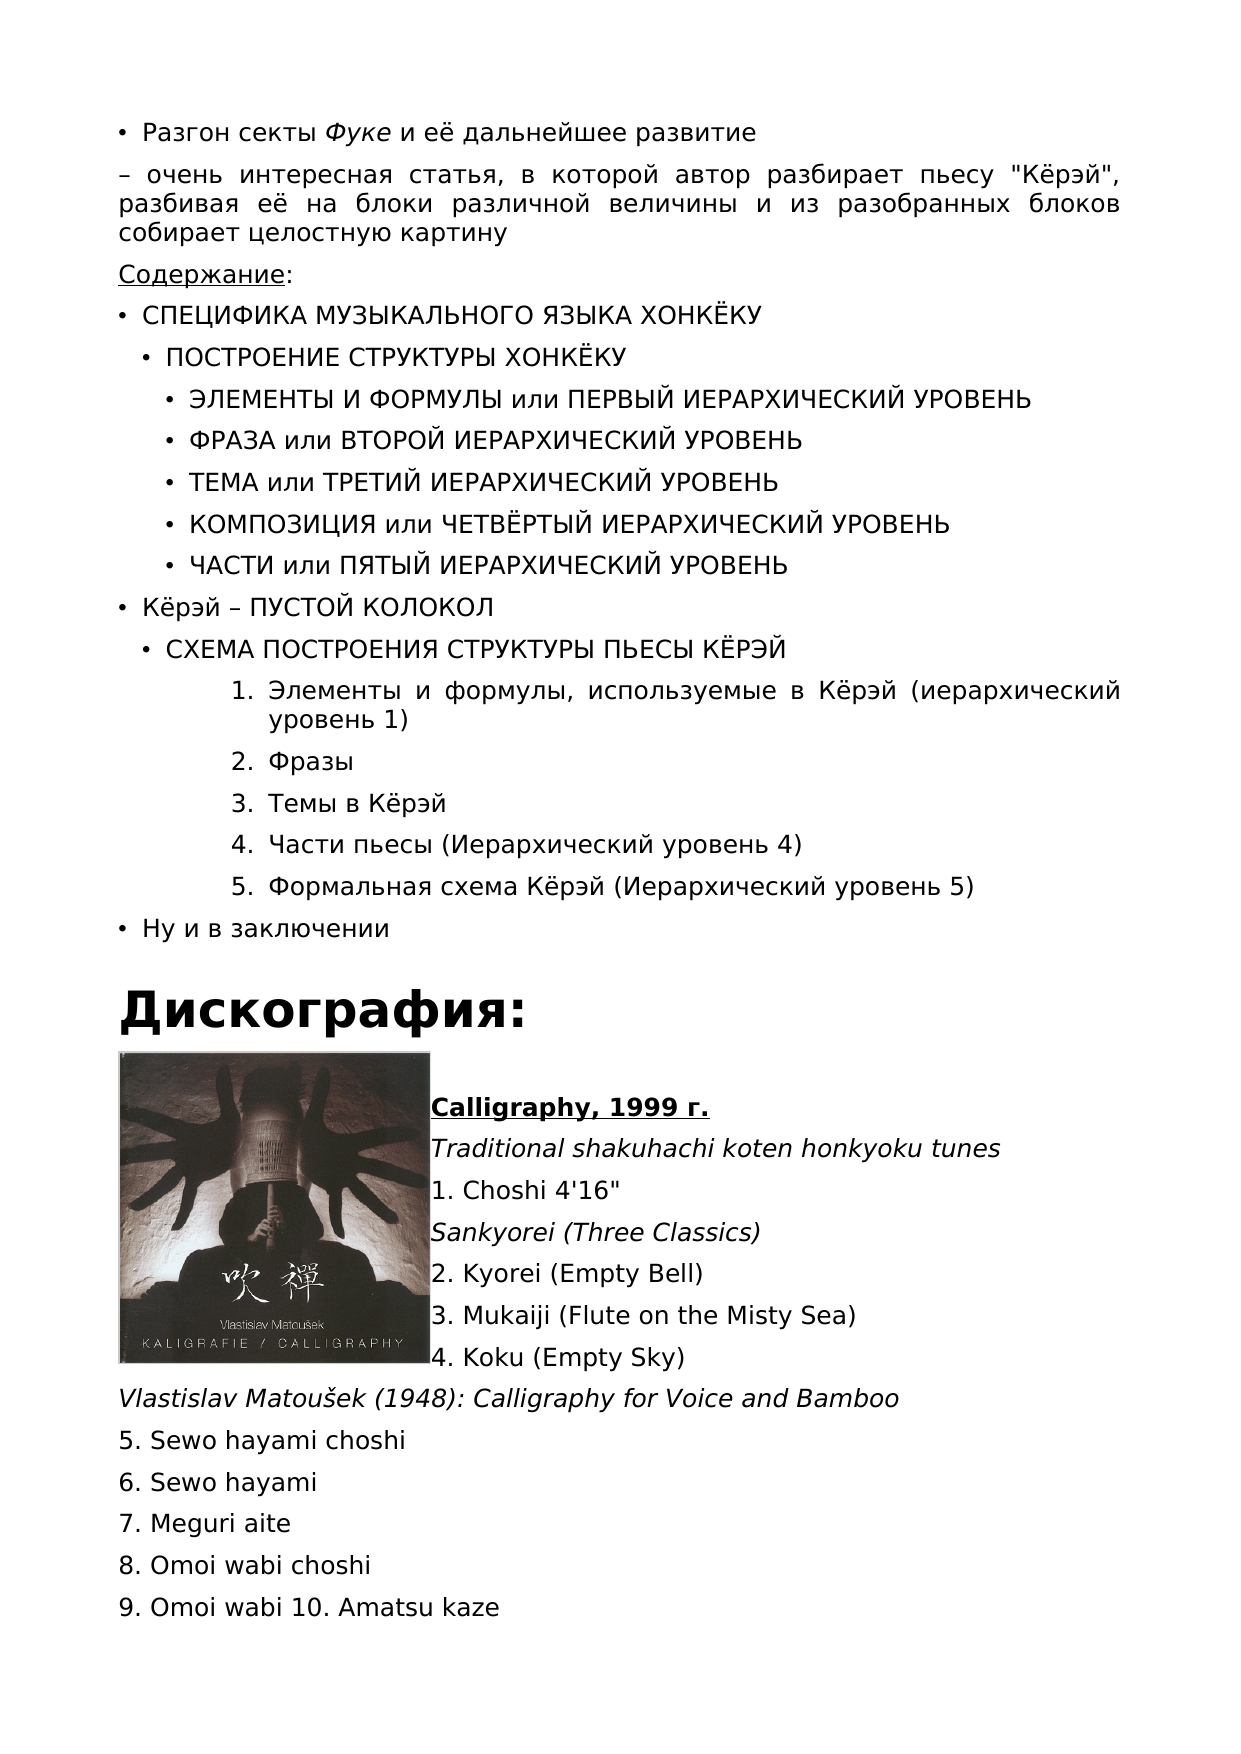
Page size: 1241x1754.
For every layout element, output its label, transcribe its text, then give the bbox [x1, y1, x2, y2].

text Содержание: [118, 260, 1122, 289]
list СХЕМА ПОСТРОЕНИЯ СТРУКТУРЫ ПЬЕСЫ КЁРЭЙ [142, 635, 1122, 664]
list Части пьесы (Иерархический уровень 4) [231, 831, 1122, 860]
text 5. Sewo hayami choshi [118, 1426, 1122, 1456]
picture [118, 1051, 431, 1364]
list Фразы [231, 747, 1122, 776]
text 3. Mukaiji (Flute on the Misty Sea) [431, 1301, 1122, 1331]
list ЭЛЕМЕНТЫ И ФОРМУЛЫ или ПЕРВЫЙ ИЕРАРХИЧЕСКИЙ УРОВЕНЬ [165, 385, 1122, 414]
list Разгон секты Фуке и её дальнейшее развитие [118, 118, 1122, 147]
list Кёрэй – ПУСТОЙ КОЛОКОЛ [118, 593, 1122, 622]
list Ну и в заключении [118, 914, 1122, 943]
text 4. Koku (Empty Sky) [118, 1343, 1122, 1372]
text Traditional shakuhachi koten honkyoku tunes [431, 1135, 1122, 1164]
subtitle Дискография: [118, 981, 1122, 1039]
text – очень интересная статья, в которой автор разбирает пьесу "Кёрэй", разбивая её на блоки различной величины и из разобранных блоков собирает целостную картину [118, 160, 1122, 247]
text 9. Omoi wabi 10. Amatsu kaze [118, 1593, 1122, 1622]
text 6. Sewo hayami [118, 1468, 1122, 1497]
text 7. Meguri aite [118, 1510, 1122, 1539]
list КОМПОЗИЦИЯ или ЧЕТВЁРТЫЙ ИЕРАРХИЧЕСКИЙ УРОВЕНЬ [165, 510, 1122, 539]
text 2. Kyorei (Empty Bell) [431, 1260, 1122, 1289]
list ПОСТРОЕНИЕ СТРУКТУРЫ ХОНКЁКУ [142, 343, 1122, 372]
list ЧАСТИ или ПЯТЫЙ ИЕРАРХИЧЕСКИЙ УРОВЕНЬ [165, 551, 1122, 581]
list Темы в Кёрэй [231, 789, 1122, 818]
list Элементы и формулы, используемые в Кёрэй (иерархический уровень 1) [231, 676, 1122, 735]
list ТЕМА или ТРЕТИЙ ИЕРАРХИЧЕСКИЙ УРОВЕНЬ [165, 468, 1122, 497]
list Формальная схема Кёрэй (Иерархический уровень 5) [231, 872, 1122, 901]
text 8. Omoi wabi choshi [118, 1551, 1122, 1581]
text 1. Choshi 4'16" [431, 1176, 1122, 1206]
list СПЕЦИФИКА МУЗЫКАЛЬНОГО ЯЗЫКА ХОНКЁКУ [118, 301, 1122, 331]
text Calligraphy, 1999 г. [431, 1093, 1122, 1122]
text Sankyorei (Three Classics) [431, 1218, 1122, 1247]
list ФРАЗА или ВТОРОЙ ИЕРАРХИЧЕСКИЙ УРОВЕНЬ [165, 426, 1122, 456]
text Vlastislav Matoušek (1948): Calligraphy for Voice and Bamboo [118, 1385, 1122, 1414]
